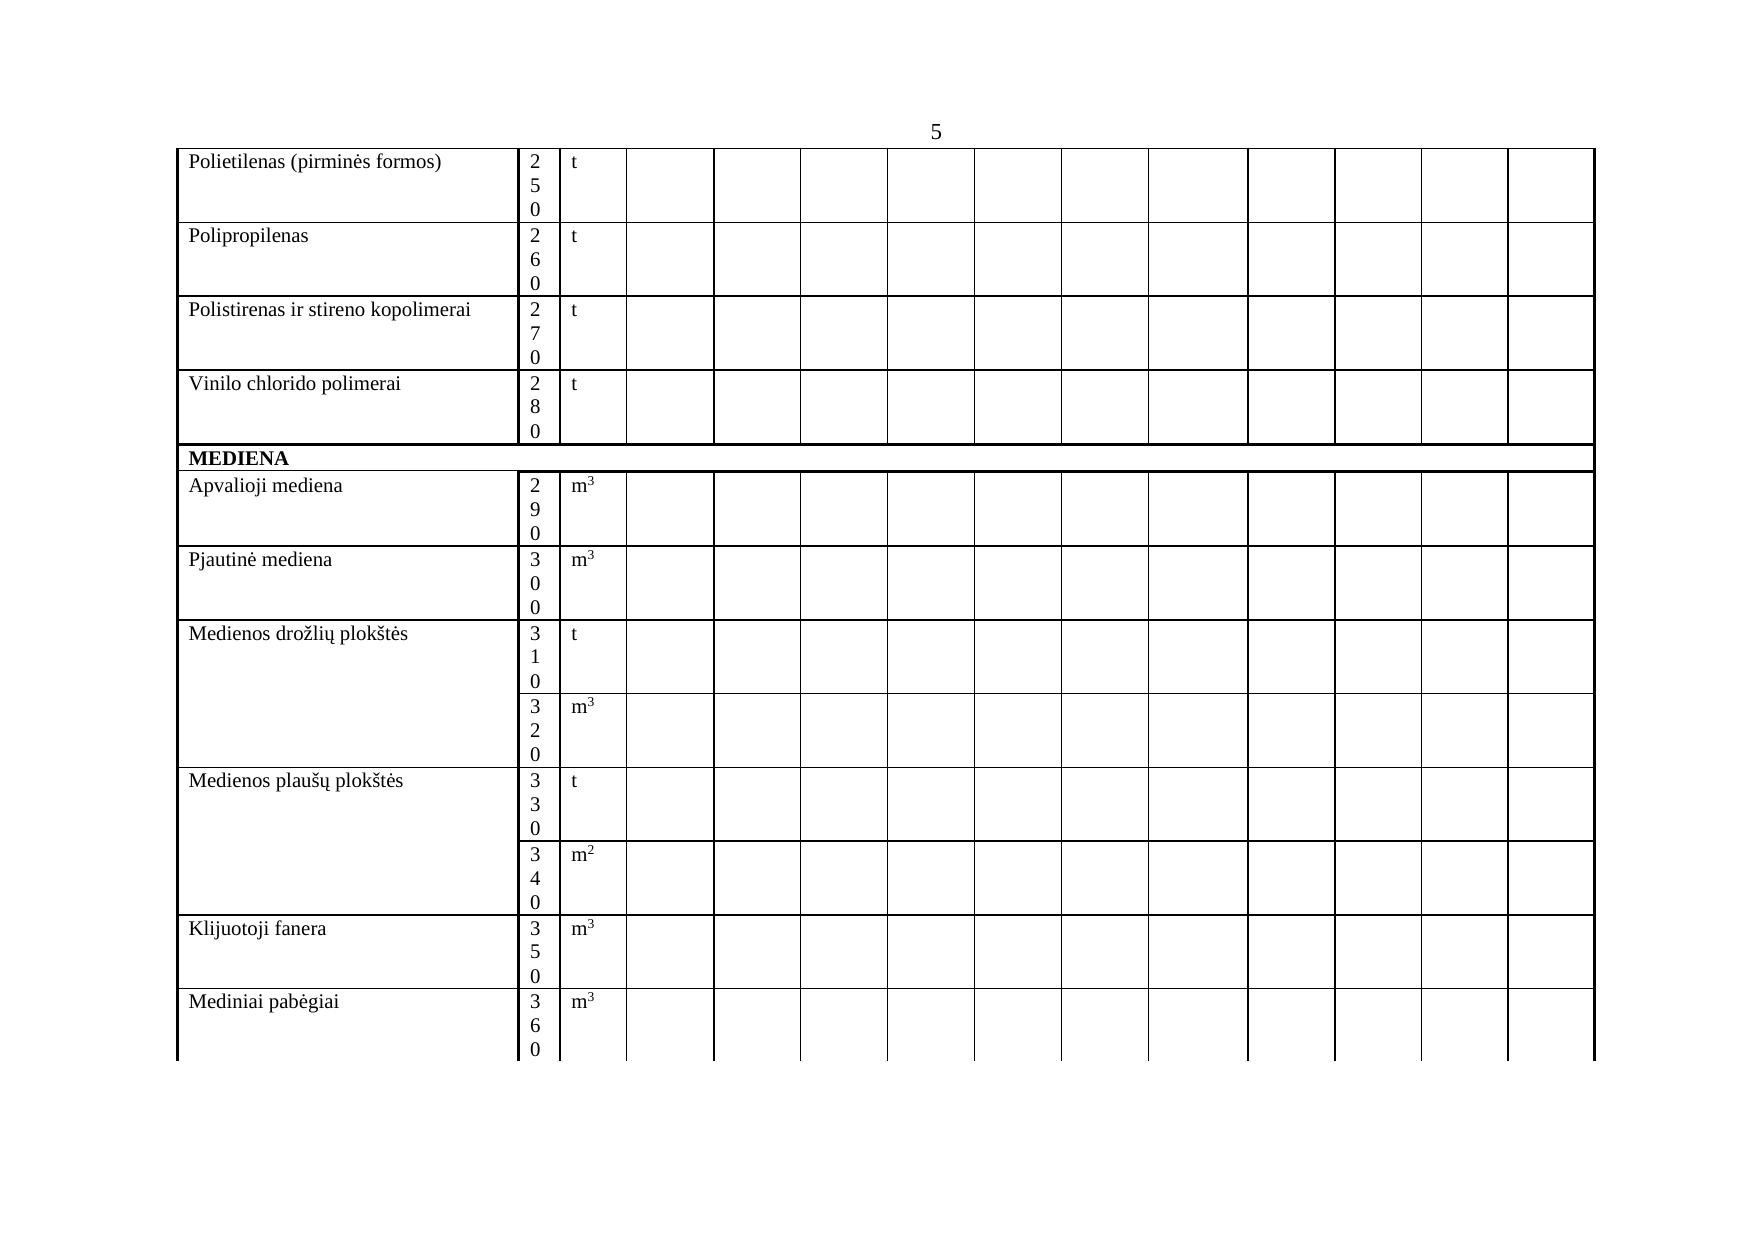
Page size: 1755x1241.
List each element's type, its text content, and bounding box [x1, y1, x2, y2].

table_cell [1422, 371, 1507, 443]
table_cell [888, 621, 974, 693]
table_cell Pjautinė mediena [179, 547, 517, 619]
table_cell [1149, 768, 1247, 840]
table_cell [975, 473, 1061, 545]
table_cell [715, 223, 800, 295]
table_cell 290 [520, 473, 559, 545]
table_cell [1149, 547, 1247, 619]
table_cell Medienos drožlių plokštės [179, 621, 517, 693]
table_cell [888, 223, 974, 295]
table_cell [1062, 621, 1148, 693]
table_cell [715, 989, 800, 1061]
table_cell [1248, 446, 1335, 470]
table_cell [1422, 768, 1507, 840]
table_cell [715, 297, 800, 369]
table_cell [801, 989, 887, 1061]
table_cell [1509, 149, 1593, 221]
table_cell [975, 547, 1061, 619]
table_cell [888, 446, 974, 470]
table_cell [1062, 473, 1148, 545]
table_cell [975, 297, 1061, 369]
table_cell [1062, 223, 1148, 295]
table_cell [1062, 149, 1148, 221]
table_cell Apvalioji mediena [179, 471, 517, 545]
table_cell [1336, 547, 1421, 619]
table_cell [627, 473, 713, 545]
table_cell Polistirenas ir stireno kopolimerai [179, 297, 517, 369]
table_cell [1336, 842, 1421, 914]
table_cell [179, 840, 517, 914]
table_cell [888, 842, 974, 914]
table_cell [1509, 842, 1593, 914]
table_cell [627, 223, 713, 295]
table_cell [801, 621, 887, 693]
table_cell Vinilo chlorido polimerai [179, 371, 517, 443]
table_cell 280 [520, 371, 559, 443]
table_cell [1149, 694, 1247, 766]
table_cell [715, 473, 800, 545]
table_cell [1336, 371, 1421, 443]
table_cell [1249, 621, 1334, 693]
table_cell m3 [561, 473, 626, 545]
table_cell m3 [561, 989, 626, 1061]
table_cell 320 [520, 694, 559, 766]
table_cell [1249, 297, 1334, 369]
table_cell [975, 371, 1061, 443]
table_cell [715, 149, 800, 221]
table_cell [1062, 916, 1148, 988]
table_cell [715, 547, 800, 619]
table_cell [801, 223, 887, 295]
table_cell [1509, 694, 1593, 766]
table_cell Medienos plaušų plokštės [179, 768, 517, 840]
table_cell t [561, 371, 626, 443]
table_cell t [561, 223, 626, 295]
table_cell Mediniai pabėgiai [179, 989, 517, 1061]
table_cell [627, 446, 714, 470]
table_cell [627, 916, 713, 988]
table_cell [1249, 694, 1334, 766]
table_cell [1422, 149, 1507, 221]
table_cell [975, 621, 1061, 693]
table_cell [1336, 989, 1421, 1061]
table_cell [1336, 297, 1421, 369]
table_cell [1422, 989, 1507, 1061]
table_cell [1149, 916, 1247, 988]
table_cell [1509, 989, 1593, 1061]
table_cell [715, 621, 800, 693]
table_cell [801, 473, 887, 545]
table_cell Polietilenas (pirminės formos) [179, 149, 517, 221]
table_cell Klijuotoji fanera [179, 916, 517, 988]
table_cell t [561, 768, 626, 840]
table_cell 330 [520, 768, 559, 840]
table_cell [1336, 916, 1421, 988]
table_cell [1062, 446, 1148, 470]
table_cell [801, 916, 887, 988]
table_cell t [561, 621, 626, 693]
table_cell 260 [520, 223, 559, 295]
table_cell [1509, 547, 1593, 619]
table_cell 300 [520, 547, 559, 619]
table_cell [1336, 768, 1421, 840]
table_cell [1249, 547, 1334, 619]
table_cell [715, 768, 800, 840]
table_cell [1509, 768, 1593, 840]
table_cell [975, 694, 1061, 766]
table_cell [1336, 621, 1421, 693]
table_cell [1062, 547, 1148, 619]
table_cell [1336, 694, 1421, 766]
table_cell [1336, 149, 1421, 221]
table_cell [1249, 916, 1334, 988]
table_cell [888, 989, 974, 1061]
table_cell [1509, 621, 1593, 693]
table_cell [1249, 842, 1334, 914]
table_cell t [561, 297, 626, 369]
table_cell [1249, 223, 1334, 295]
table_cell [1335, 446, 1421, 470]
table_cell [888, 916, 974, 988]
table_cell [627, 842, 713, 914]
table_cell m3 [561, 916, 626, 988]
table_cell [714, 446, 801, 470]
table_cell [1149, 297, 1247, 369]
table_cell [1149, 989, 1247, 1061]
table_cell [801, 842, 887, 914]
table_cell 360 [520, 989, 559, 1061]
table_cell [1149, 446, 1248, 470]
table_cell [627, 371, 713, 443]
table_cell [801, 446, 888, 470]
table_cell [888, 547, 974, 619]
table_cell [179, 693, 517, 766]
table_cell 270 [520, 297, 559, 369]
table_cell [975, 768, 1061, 840]
table_cell [1062, 694, 1148, 766]
table_cell [1422, 916, 1507, 988]
table_cell [888, 149, 974, 221]
table_cell [1149, 621, 1247, 693]
table_cell m2 [561, 842, 626, 914]
table_cell [1062, 842, 1148, 914]
table_cell [888, 371, 974, 443]
table_cell [519, 446, 560, 470]
table_cell 310 [520, 621, 559, 693]
table_cell [975, 446, 1062, 470]
table_cell [715, 916, 800, 988]
table_cell [1422, 223, 1507, 295]
table_cell [1509, 297, 1593, 369]
table_cell [1509, 223, 1593, 295]
table_cell [1422, 694, 1507, 766]
table_cell m3 [561, 547, 626, 619]
table_cell [715, 371, 800, 443]
table_cell [1249, 989, 1334, 1061]
table_cell [1149, 223, 1247, 295]
table_cell [801, 768, 887, 840]
table_cell 340 [520, 842, 559, 914]
table_cell [1336, 223, 1421, 295]
table_cell [1249, 473, 1334, 545]
table_cell [627, 547, 713, 619]
table_cell [888, 694, 974, 766]
table_cell [1508, 446, 1593, 470]
table_cell [1062, 297, 1148, 369]
table_cell [627, 621, 713, 693]
table_cell [715, 842, 800, 914]
table_cell [888, 473, 974, 545]
table_cell [801, 694, 887, 766]
table_cell [975, 223, 1061, 295]
table_cell [1336, 473, 1421, 545]
table_cell [1062, 371, 1148, 443]
table_cell [1249, 149, 1334, 221]
table_cell [801, 297, 887, 369]
table_cell [888, 297, 974, 369]
table_cell [1422, 621, 1507, 693]
table_cell 350 [520, 916, 559, 988]
table_cell [975, 149, 1061, 221]
table_cell [1422, 473, 1507, 545]
table_cell [627, 989, 713, 1061]
table_cell [1509, 473, 1593, 545]
table_cell [627, 768, 713, 840]
table_cell [975, 989, 1061, 1061]
table_cell [1249, 371, 1334, 443]
table_cell [1149, 473, 1247, 545]
table_cell [801, 547, 887, 619]
table_cell [801, 371, 887, 443]
table_cell [1062, 989, 1148, 1061]
table_cell [715, 694, 800, 766]
table_cell 250 [520, 149, 559, 221]
table_cell [1062, 768, 1148, 840]
table_cell mediena [179, 446, 519, 470]
table_cell [1509, 371, 1593, 443]
table_cell [888, 768, 974, 840]
table_cell [1422, 297, 1507, 369]
table_cell [560, 446, 627, 470]
table_cell [801, 149, 887, 221]
table_cell [627, 297, 713, 369]
table_cell [1422, 547, 1507, 619]
table_cell [627, 694, 713, 766]
table_cell m3 [561, 694, 626, 766]
table_cell [975, 916, 1061, 988]
table_cell [1422, 842, 1507, 914]
table_cell t [561, 149, 626, 221]
table_cell [975, 842, 1061, 914]
table_cell [627, 149, 713, 221]
table_cell [1149, 371, 1247, 443]
table_cell [1149, 842, 1247, 914]
table_cell [1149, 149, 1247, 221]
table_cell [1509, 916, 1593, 988]
table_cell [1421, 446, 1508, 470]
table_cell Polipropilenas [179, 223, 517, 295]
table_cell [1249, 768, 1334, 840]
